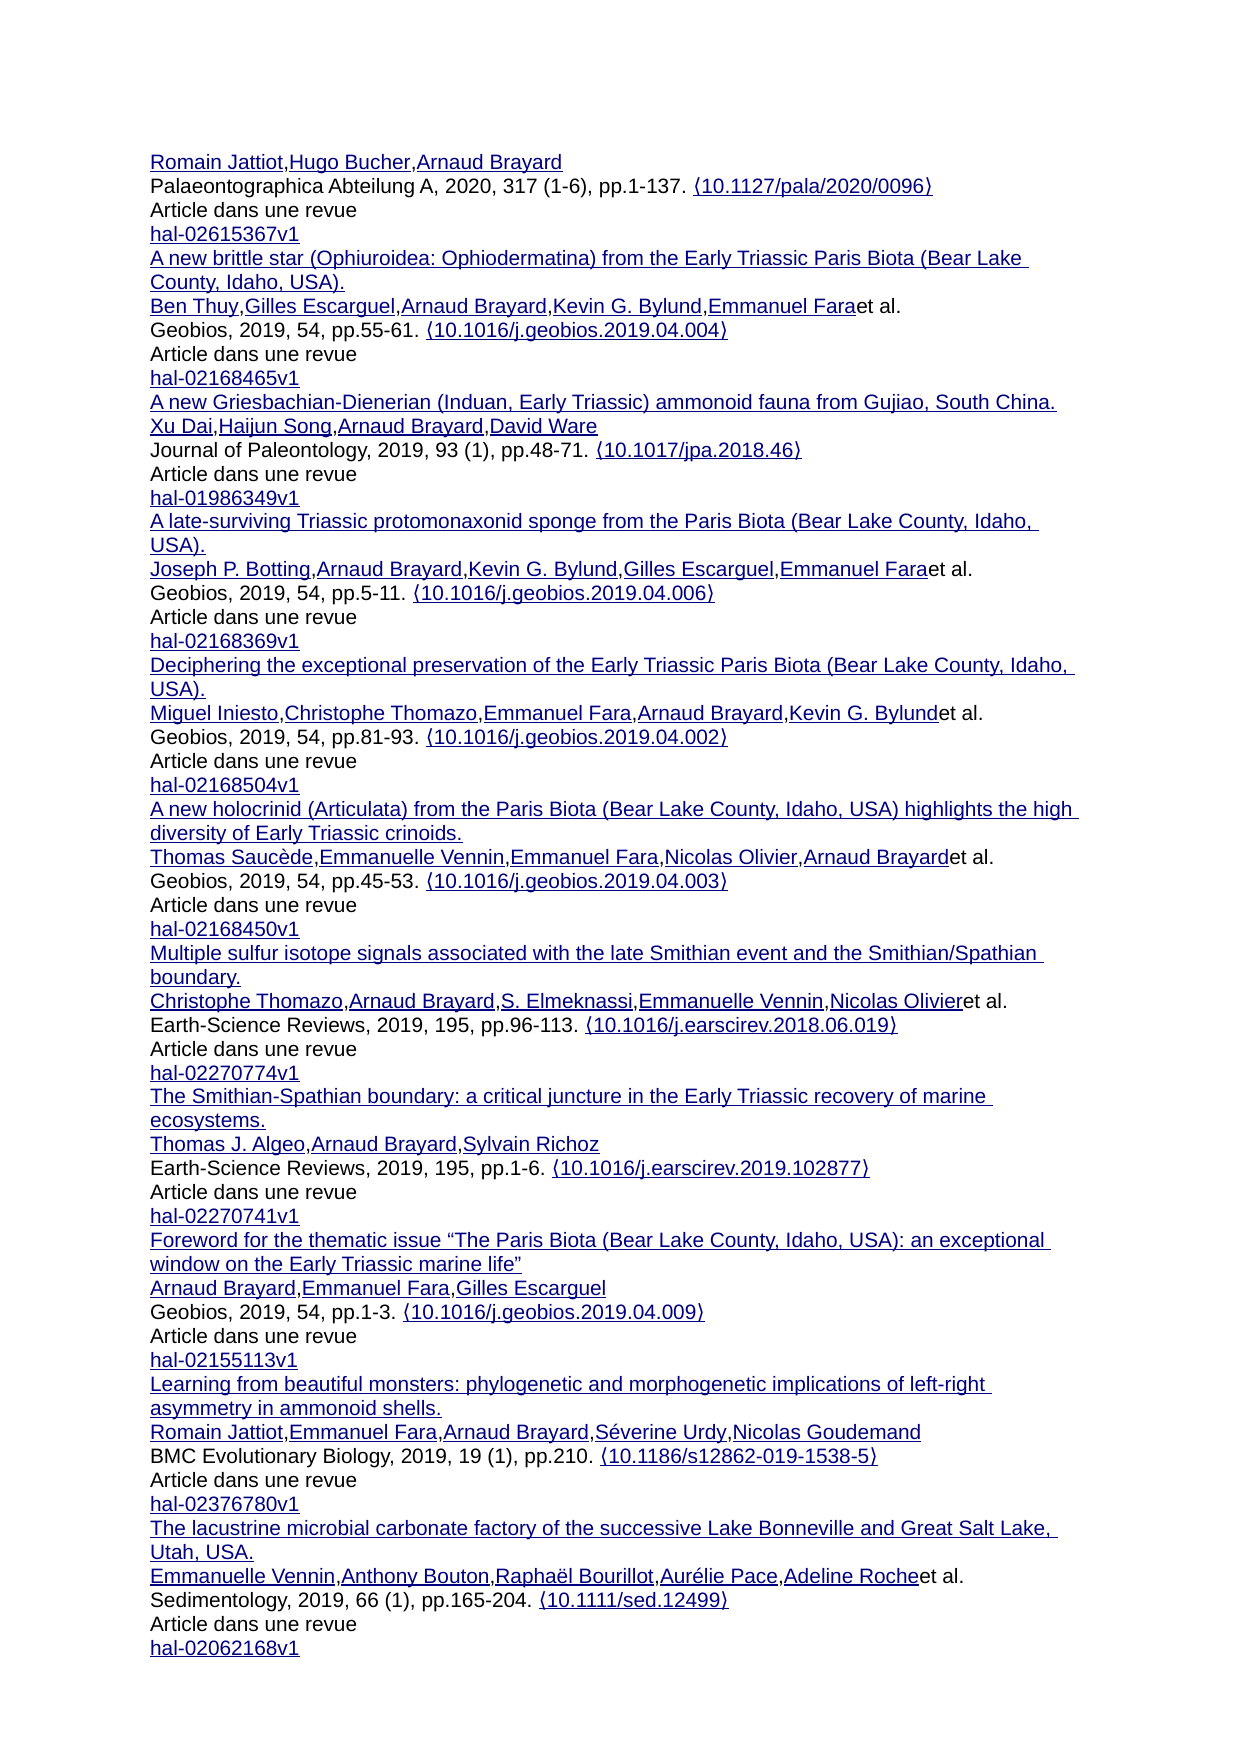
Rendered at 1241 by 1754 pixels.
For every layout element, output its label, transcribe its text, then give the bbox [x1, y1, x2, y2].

table_cell A new brittle star (Ophiuroidea: Ophiodermatina) from the Early Triassic Paris Biota (Bear Lake County, Idaho, USA). Ben Thuy,Gilles Escarguel,Arnaud Brayard,Kevin G. Bylund,Emmanuel Faraet al. Geobios, 2019, 54, pp.55-61. ⟨10.1016/j.geobios.2019.04.004⟩ Article dans une revue hal-02168465v1 [150, 246, 1090, 389]
table_cell Deciphering the exceptional preservation of the Early Triassic Paris Biota (Bear Lake County, Idaho, USA). Miguel Iniesto,Christophe Thomazo,Emmanuel Fara,Arnaud Brayard,Kevin G. Bylundet al. Geobios, 2019, 54, pp.81-93. ⟨10.1016/j.geobios.2019.04.002⟩ Article dans une revue hal-02168504v1 [150, 653, 1090, 797]
table_cell A new holocrinid (Articulata) from the Paris Biota (Bear Lake County, Idaho, USA) highlights the high diversity of Early Triassic crinoids. Thomas Saucède,Emmanuelle Vennin,Emmanuel Fara,Nicolas Olivier,Arnaud Brayardet al. Geobios, 2019, 54, pp.45-53. ⟨10.1016/j.geobios.2019.04.003⟩ Article dans une revue hal-02168450v1 [150, 797, 1090, 941]
table_cell A new Griesbachian-Dienerian (Induan, Early Triassic) ammonoid fauna from Gujiao, South China. Xu Dai,Haijun Song,Arnaud Brayard,David Ware Journal of Paleontology, 2019, 93 (1), pp.48-71. ⟨10.1017/jpa.2018.46⟩ Article dans une revue hal-01986349v1 [150, 390, 1090, 509]
table_cell Romain Jattiot,Hugo Bucher,Arnaud Brayard Palaeontographica Abteilung A, 2020, 317 (1-6), pp.1-137. ⟨10.1127/pala/2020/0096⟩ Article dans une revue hal-02615367v1 [150, 150, 1090, 246]
table_cell The lacustrine microbial carbonate factory of the successive Lake Bonneville and Great Salt Lake, Utah, USA. Emmanuelle Vennin,Anthony Bouton,Raphaël Bourillot,Aurélie Pace,Adeline Rocheet al. Sedimentology, 2019, 66 (1), pp.165-204. ⟨10.1111/sed.12499⟩ Article dans une revue hal-02062168v1 [150, 1516, 1090, 1659]
table_cell Learning from beautiful monsters: phylogenetic and morphogenetic implications of left-right asymmetry in ammonoid shells. Romain Jattiot,Emmanuel Fara,Arnaud Brayard,Séverine Urdy,Nicolas Goudemand BMC Evolutionary Biology, 2019, 19 (1), pp.210. ⟨10.1186/s12862-019-1538-5⟩ Article dans une revue hal-02376780v1 [150, 1372, 1090, 1516]
table_cell A late-surviving Triassic protomonaxonid sponge from the Paris Biota (Bear Lake County, Idaho, USA). Joseph P. Botting,Arnaud Brayard,Kevin G. Bylund,Gilles Escarguel,Emmanuel Faraet al. Geobios, 2019, 54, pp.5-11. ⟨10.1016/j.geobios.2019.04.006⟩ Article dans une revue hal-02168369v1 [150, 509, 1090, 653]
table_cell Foreword for the thematic issue “The Paris Biota (Bear Lake County, Idaho, USA): an exceptional window on the Early Triassic marine life” Arnaud Brayard,Emmanuel Fara,Gilles Escarguel Geobios, 2019, 54, pp.1-3. ⟨10.1016/j.geobios.2019.04.009⟩ Article dans une revue hal-02155113v1 [150, 1228, 1090, 1372]
table_cell Multiple sulfur isotope signals associated with the late Smithian event and the Smithian/Spathian boundary. Christophe Thomazo,Arnaud Brayard,S. Elmeknassi,Emmanuelle Vennin,Nicolas Olivieret al. Earth-Science Reviews, 2019, 195, pp.96-113. ⟨10.1016/j.earscirev.2018.06.019⟩ Article dans une revue hal-02270774v1 [150, 941, 1090, 1084]
table_cell The Smithian-Spathian boundary: a critical juncture in the Early Triassic recovery of marine ecosystems. Thomas J. Algeo,Arnaud Brayard,Sylvain Richoz Earth-Science Reviews, 2019, 195, pp.1-6. ⟨10.1016/j.earscirev.2019.102877⟩ Article dans une revue hal-02270741v1 [150, 1084, 1090, 1228]
